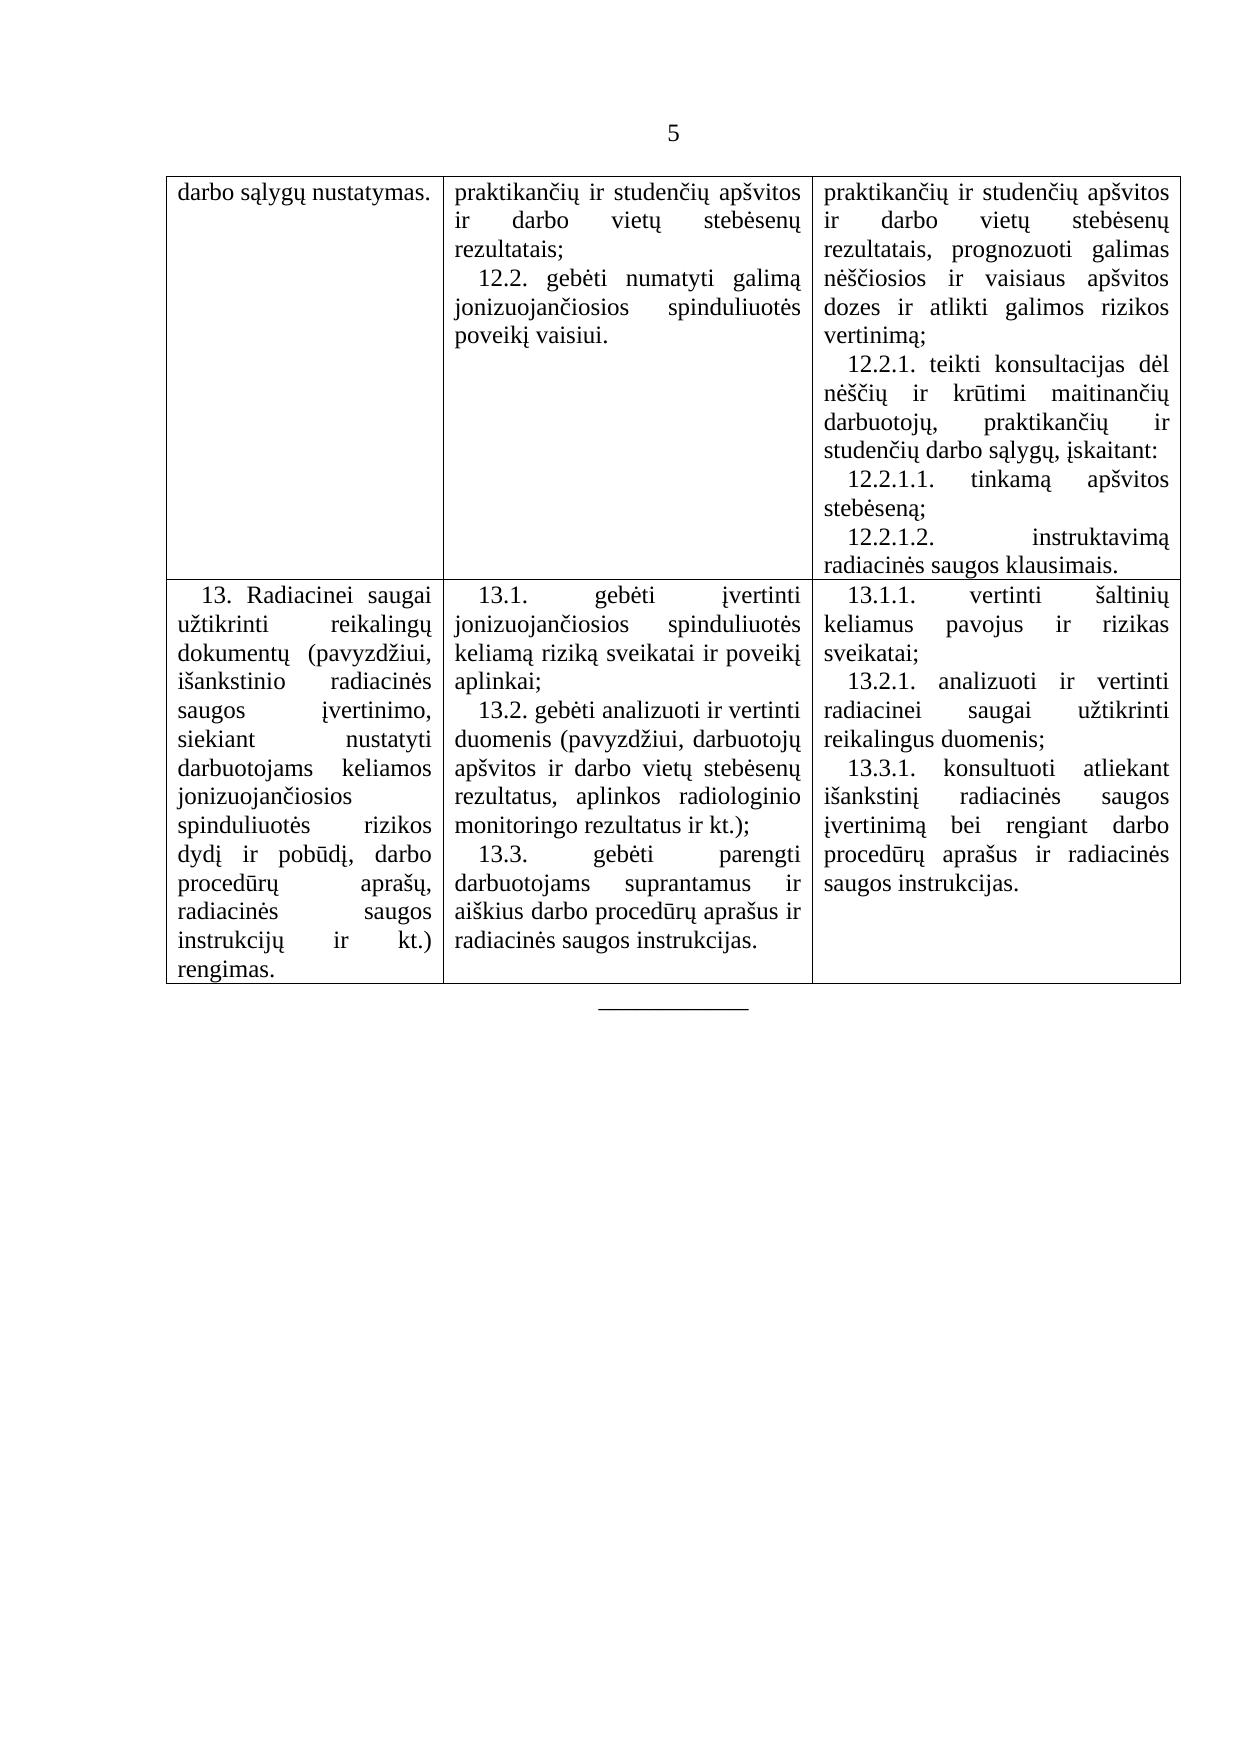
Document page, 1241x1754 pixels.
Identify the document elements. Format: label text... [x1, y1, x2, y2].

table_cell darbo sąlygų nustatymas. [167, 177, 443, 579]
table_cell 13.1. gebėti įvertinti jonizuojančiosios spinduliuotės keliamą riziką sveikatai ir poveikį aplinkai; 13.2. gebėti analizuoti ir vertinti duomenis (pavyzdžiui, darbuotojų apšvitos ir darbo vietų stebėsenų rezultatus, aplinkos radiologinio monitoringo rezultatus ir kt.); 13.3. gebėti parengti darbuotojams suprantamus ir aiškius darbo procedūrų aprašus ir radiacinės saugos instrukcijas. [444, 580, 812, 983]
table_cell praktikančių ir studenčių apšvitos ir darbo vietų stebėsenų rezultatais, prognozuoti galimas nėščiosios ir vaisiaus apšvitos dozes ir atlikti galimos rizikos vertinimą; 12.2.1. teikti konsultacijas dėl nėščių ir krūtimi maitinančių darbuotojų, praktikančių ir studenčių darbo sąlygų, įskaitant: 12.2.1.1. tinkamą apšvitos stebėseną; 12.2.1.2. instruktavimą radiacinės saugos klausimais. [813, 177, 1180, 579]
table_cell 13. Radiacinei saugai užtikrinti reikalingų dokumentų (pavyzdžiui, išankstinio radiacinės saugos įvertinimo, siekiant nustatyti darbuotojams keliamos jonizuojančiosios spinduliuotės rizikos dydį ir pobūdį, darbo procedūrų aprašų, radiacinės saugos instrukcijų ir kt.) rengimas. [167, 580, 443, 983]
table_cell praktikančių ir studenčių apšvitos ir darbo vietų stebėsenų rezultatais; 12.2. gebėti numatyti galimą jonizuojančiosios spinduliuotės poveikį vaisiui. [444, 177, 812, 579]
text ____________ [177, 984, 1169, 1012]
table_cell 13.1.1. vertinti šaltinių keliamus pavojus ir rizikas sveikatai; 13.2.1. analizuoti ir vertinti radiacinei saugai užtikrinti reikalingus duomenis; 13.3.1. konsultuoti atliekant išankstinį radiacinės saugos įvertinimą bei rengiant darbo procedūrų aprašus ir radiacinės saugos instrukcijas. [813, 580, 1180, 983]
